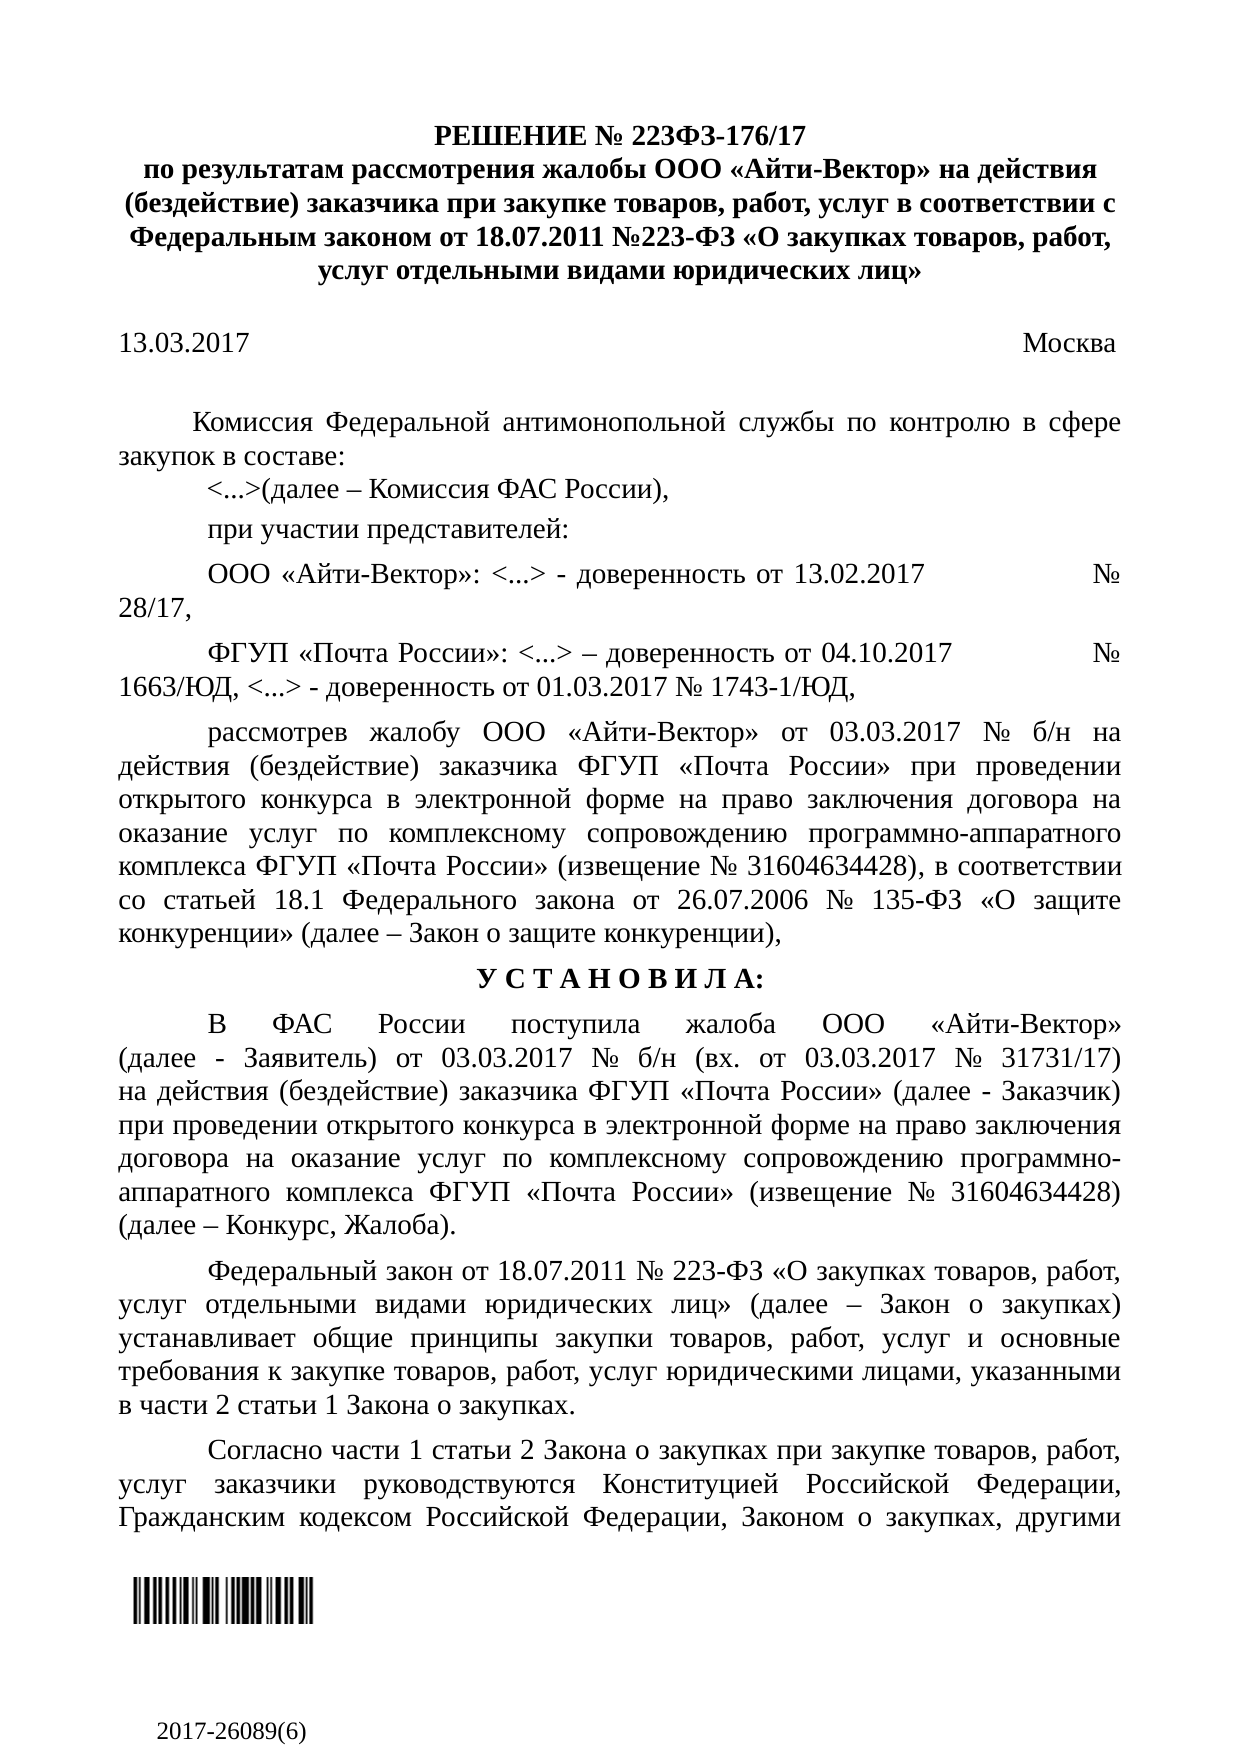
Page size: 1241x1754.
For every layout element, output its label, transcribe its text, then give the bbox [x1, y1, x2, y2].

text У С Т А Н О В И Л А: [118, 961, 1122, 994]
text по результатам рассмотрения жалобы ООО «Айти-Вектор» на действия (бездействие) заказчика при закупке товаров, работ, услуг в соответствии с Федеральным законом от 18.07.2011 №223-ФЗ «О закупках товаров, работ, услуг отдельными видами юридических лиц» [118, 152, 1122, 286]
text ООО «Айти-Вектор»: <...> - доверенность от 13.02.2017 № 28/17, [118, 556, 1122, 623]
text 13.03.2017 Москва [118, 325, 1122, 359]
text РЕШЕНИЕ № 223ФЗ-176/17 [118, 118, 1122, 152]
text при участии представителей: [118, 511, 1122, 544]
text <...>(далее – Комиссия ФАС России), [118, 471, 1122, 505]
text Согласно части 1 статьи 2 Закона о закупках при закупке товаров, работ, услуг заказчики руководствуются Конституцией Российской Федерации, Гражданским кодексом Российской Федерации, Законом о закупках, другими [118, 1432, 1122, 1533]
picture [118, 1577, 331, 1624]
text рассмотрев жалобу ООО «Айти-Вектор» от 03.03.2017 № б/н на действия (бездействие) заказчика ФГУП «Почта России» при проведении открытого конкурса в электронной форме на право заключения договора на оказание услуг по комплексному сопровождению программно-аппаратного комплекса ФГУП «Почта России» (извещение № 31604634428), в соответствии со статьей 18.1 Федерального закона от 26.07.2006 № 135-ФЗ «О защите конкуренции» (далее – Закон о защите конкуренции), [118, 714, 1122, 949]
text Федеральный закон от 18.07.2011 № 223-ФЗ «О закупках товаров, работ, услуг отдельными видами юридических лиц» (далее – Закон о закупках) устанавливает общие принципы закупки товаров, работ, услуг и основные требования к закупке товаров, работ, услуг юридическими лицами, указанными в части 2 статьи 1 Закона о закупках. [118, 1253, 1122, 1421]
text ФГУП «Почта России»: <...> – доверенность от 04.10.2017 № 1663/ЮД, <...> - доверенность от 01.03.2017 № 1743-1/ЮД, [118, 635, 1122, 702]
text Комиссия Федеральной антимонопольной службы по контролю в сфере закупок в составе: [118, 404, 1122, 471]
text В ФАС России поступила жалоба ООО «Айти-Вектор» (далее - Заявитель) от 03.03.2017 № б/н (вх. от 03.03.2017 № 31731/17) на действия (бездействие) заказчика ФГУП «Почта России» (далее - Заказчик) при проведении открытого конкурса в электронной форме на право заключения договора на оказание услуг по комплексному сопровождению программно-аппаратного комплекса ФГУП «Почта России» (извещение № 31604634428) (далее – Конкурс, Жалоба). [118, 1006, 1122, 1241]
